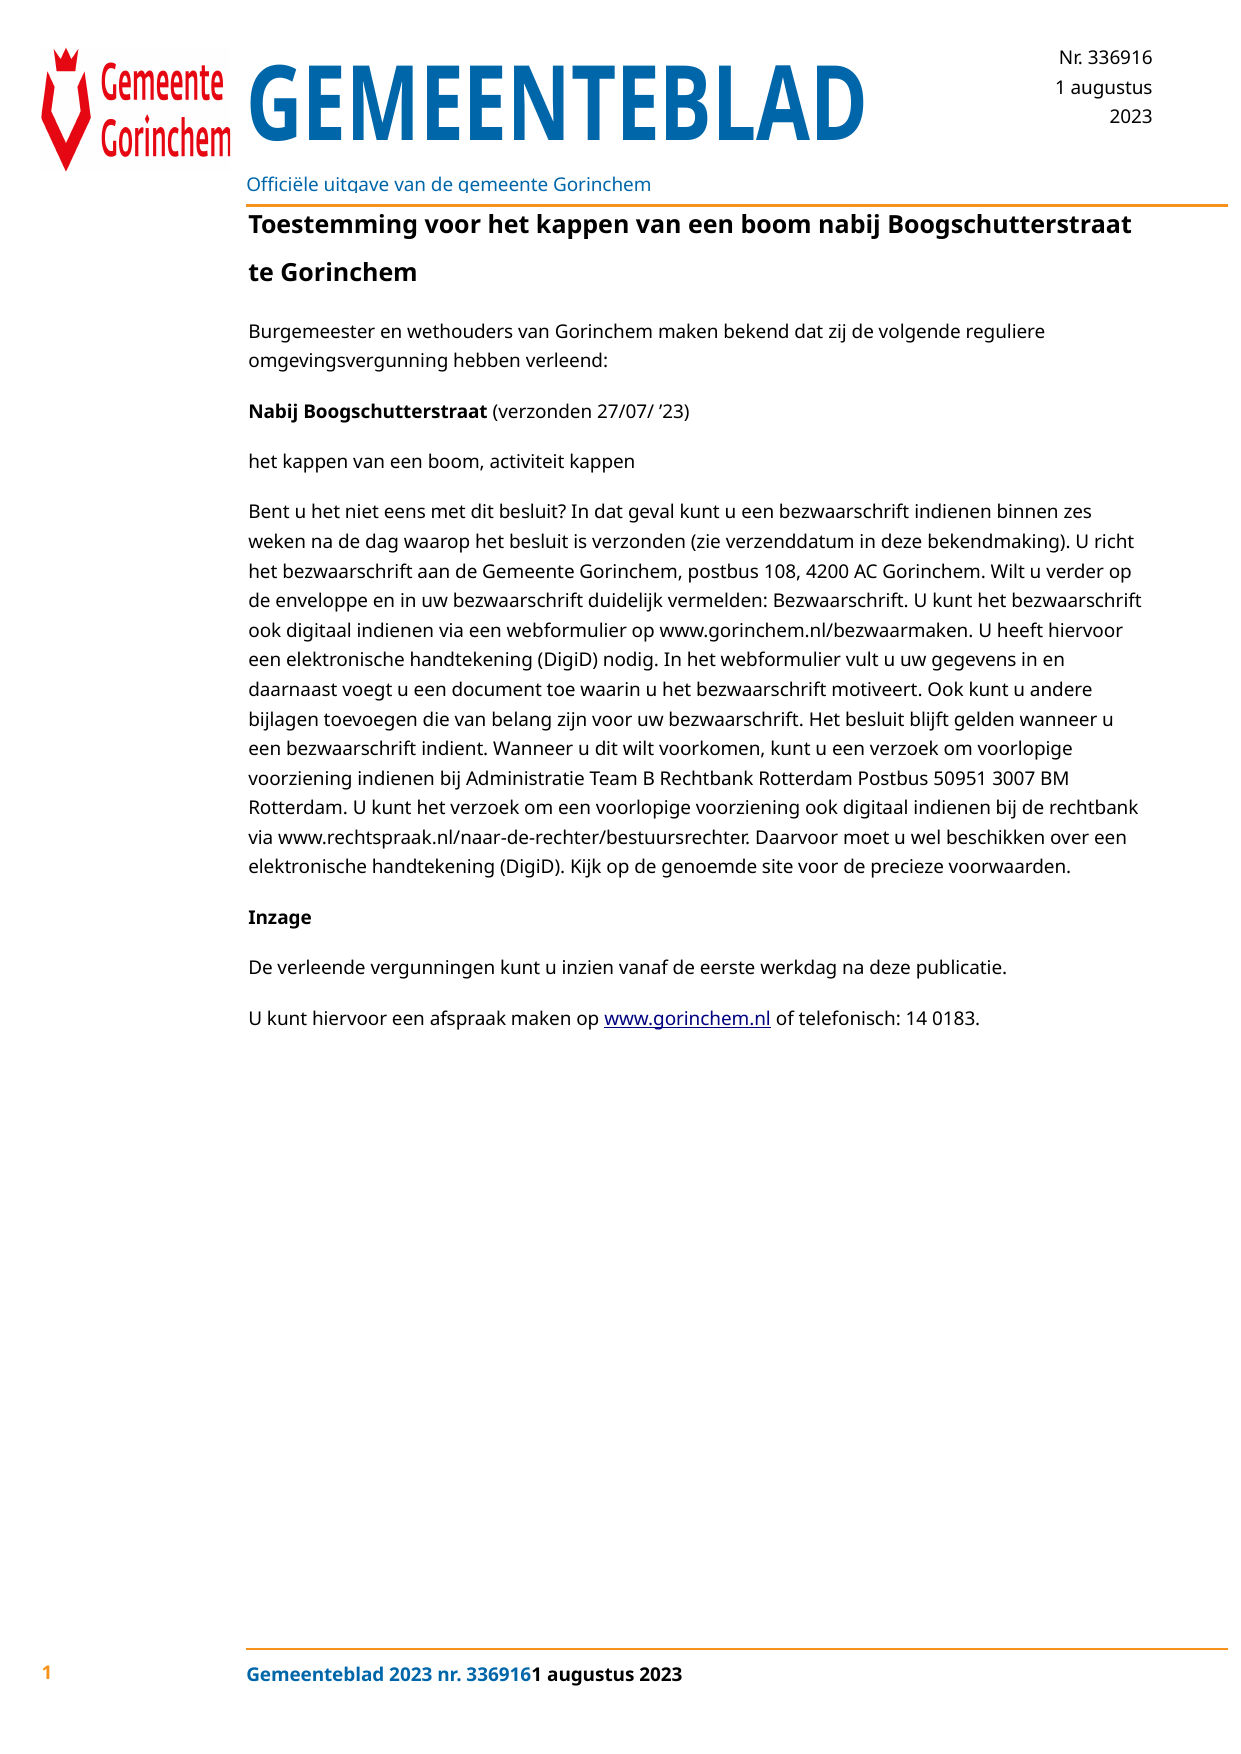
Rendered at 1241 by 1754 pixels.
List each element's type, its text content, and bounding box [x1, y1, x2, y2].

text De verleende vergunningen kunt u inzien vanaf de eerste werkdag na deze publicatie. [248, 954, 1152, 980]
text U kunt hiervoor een afspraak maken op www.gorinchem.nl of telefonisch: 14 0183. [248, 1005, 1152, 1031]
text Toestemming voor het kappen van een boom nabij Boogschutterstraat te Gorinchem [248, 207, 1152, 288]
text Burgemeester en wethouders van Gorinchem maken bekend dat zij de volgende reguliere omgevingsvergunning hebben verleend: [248, 318, 1152, 373]
text Bent u het niet eens met dit besluit? In dat geval kunt u een bezwaarschrift indienen binnen zes weken na de dag waarop het besluit is verzonden (zie verzenddatum in deze bekendmaking). U richt het bezwaarschrift aan de Gemeente Gorinchem, postbus 108, 4200 AC Gorinchem. Wilt u verder op de enveloppe en in uw bezwaarschrift duidelijk vermelden: Bezwaarschrift. U kunt het bezwaarschrift ook digitaal indienen via een webformulier op www.gorinchem.nl/bezwaarmaken. U heeft hiervoor een elektronische handtekening (DigiD) nodig. In het webformulier vult u uw gegevens in en daarnaast voegt u een document toe waarin u het bezwaarschrift motiveert. Ook kunt u andere bijlagen toevoegen die van belang zijn voor uw bezwaarschrift. Het besluit blijft gelden wanneer u een bezwaarschrift indient. Wanneer u dit wilt voorkomen, kunt u een verzoek om voorlopige voorziening indienen bij Administratie Team B Rechtbank Rotterdam Postbus 50951 3007 BM Rotterdam. U kunt het verzoek om een voorlopige voorziening ook digitaal indienen bij de rechtbank via www.rechtspraak.nl/naar-de-rechter/bestuursrechter. Daarvoor moet u wel beschikken over een elektronische handtekening (DigiD). Kijk op de genoemde site voor de precieze voorwaarden. [248, 499, 1152, 879]
picture [41, 47, 231, 172]
text Inzage [248, 904, 1152, 930]
text Nabij Boogschutterstraat (verzonden 27/07/ ’23) [248, 398, 1152, 424]
text het kappen van een boom, activiteit kappen [248, 448, 1152, 474]
